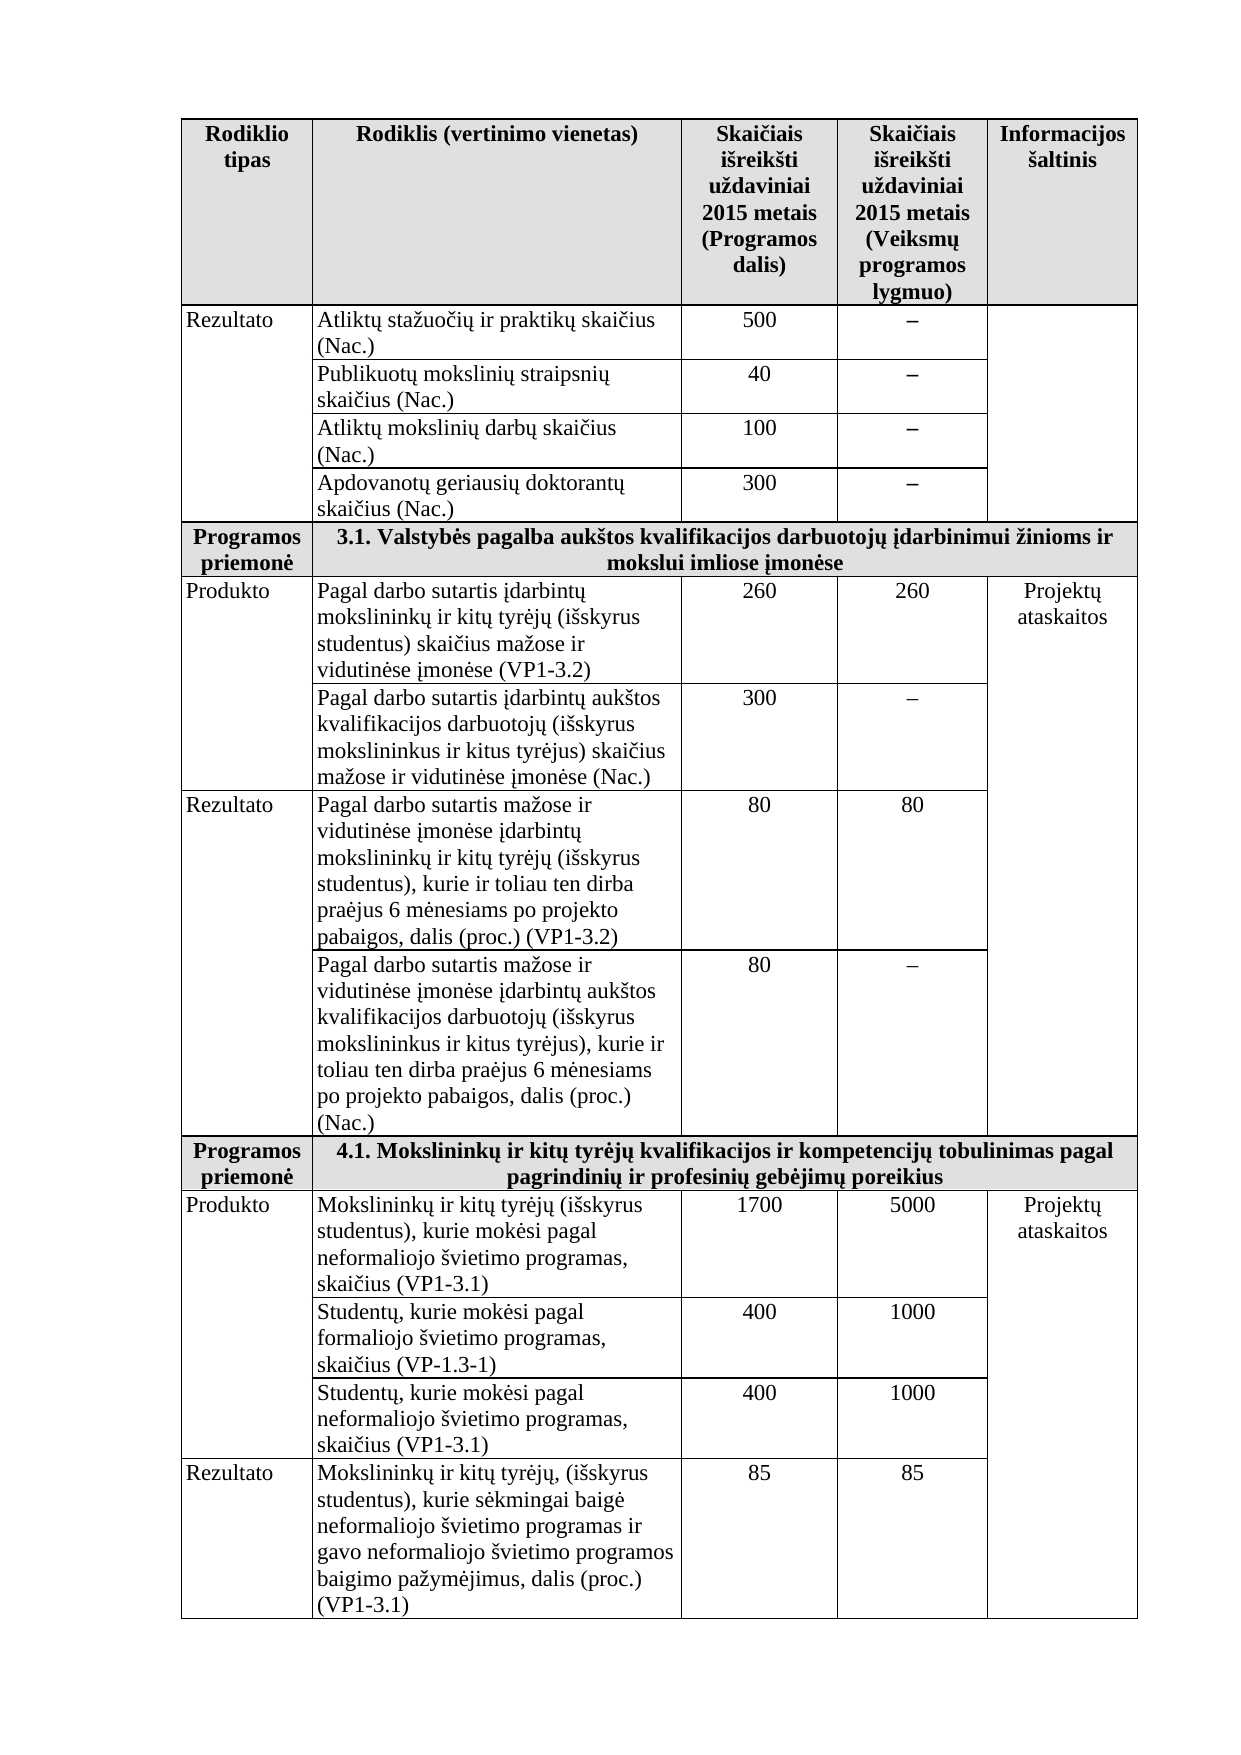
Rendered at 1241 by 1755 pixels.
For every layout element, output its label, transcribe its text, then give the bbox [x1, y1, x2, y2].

table_cell – [838, 951, 987, 1135]
table_cell Mokslininkų ir kitų tyrėjų (išskyrus studentus), kurie mokėsi pagal neformaliojo švietimo programas, skaičius (VP1-3.1) [313, 1191, 681, 1296]
table_cell Projektų ataskaitos [988, 577, 1137, 1135]
table_cell 1000 [838, 1379, 987, 1458]
table_cell – [838, 684, 987, 789]
table_cell Rezultato [182, 791, 312, 1135]
table_cell 85 [682, 1459, 837, 1617]
table_cell 80 [838, 791, 987, 949]
table_cell [988, 306, 1137, 521]
table_cell Apdovanotų geriausių doktorantų skaičius (Nac.) [313, 469, 681, 521]
table_cell Studentų, kurie mokėsi pagal neformaliojo švietimo programas, skaičius (VP1-3.1) [313, 1379, 681, 1458]
table_cell 500 [682, 306, 837, 358]
table_cell 5000 [838, 1191, 987, 1296]
table_cell 1700 [682, 1191, 837, 1296]
table_cell 400 [682, 1298, 837, 1377]
table_header Informacijos šaltinis [988, 120, 1137, 304]
table_cell Pagal darbo sutartis įdarbintų aukštos kvalifikacijos darbuotojų (išskyrus mokslininkus ir kitus tyrėjus) skaičius mažose ir vidutinėse įmonėse (Nac.) [313, 684, 681, 789]
table_cell Atliktų stažuočių ir praktikų skaičius (Nac.) [313, 306, 681, 358]
table_cell 80 [682, 951, 837, 1135]
table_cell Publikuotų mokslinių straipsnių skaičius (Nac.) [313, 360, 681, 413]
table_cell Pagal darbo sutartis įdarbintų mokslininkų ir kitų tyrėjų (išskyrus studentus) skaičius mažose ir vidutinėse įmonėse (VP1-3.2) [313, 577, 681, 682]
table_cell Programos priemonė [182, 1137, 312, 1189]
table_cell 1000 [838, 1298, 987, 1377]
table_cell 85 [838, 1459, 987, 1617]
table_cell 4.1. Mokslininkų ir kitų tyrėjų kvalifikacijos ir kompetencijų tobulinimas pagal pagrindinių ir profesinių gebėjimų poreikius [313, 1137, 1137, 1189]
table_cell – [838, 306, 987, 358]
table_cell Programos priemonė [182, 523, 312, 576]
table_cell 40 [682, 360, 837, 413]
table_cell – [838, 360, 987, 413]
table_cell Rezultato [182, 306, 312, 521]
table_cell – [838, 469, 987, 521]
table_cell Rezultato [182, 1459, 312, 1617]
table_cell 300 [682, 469, 837, 521]
table_cell 260 [682, 577, 837, 682]
table_cell Produkto [182, 577, 312, 789]
table_header Skaičiais išreikšti uždaviniai 2015 metais (Veiksmų programos lygmuo) [838, 120, 987, 304]
table_cell Mokslininkų ir kitų tyrėjų, (išskyrus studentus), kurie sėkmingai baigė neformaliojo švietimo programas ir gavo neformaliojo švietimo programos baigimo pažymėjimus, dalis (proc.) (VP1-3.1) [313, 1459, 681, 1617]
table_cell Studentų, kurie mokėsi pagal formaliojo švietimo programas, skaičius (VP-1.3-1) [313, 1298, 681, 1377]
table_cell Pagal darbo sutartis mažose ir vidutinėse įmonėse įdarbintų mokslininkų ir kitų tyrėjų (išskyrus studentus), kurie ir toliau ten dirba praėjus 6 mėnesiams po projekto pabaigos, dalis (proc.) (VP1-3.2) [313, 791, 681, 949]
table_cell 80 [682, 791, 837, 949]
table_cell Produkto [182, 1191, 312, 1458]
table_cell 400 [682, 1379, 837, 1458]
table_cell 260 [838, 577, 987, 682]
table_cell Atliktų mokslinių darbų skaičius (Nac.) [313, 414, 681, 467]
table_cell 100 [682, 414, 837, 467]
table_header Rodiklio tipas [182, 120, 312, 304]
table_header Rodiklis (vertinimo vienetas) [313, 120, 681, 304]
table_cell – [838, 414, 987, 467]
table_cell 3.1. Valstybės pagalba aukštos kvalifikacijos darbuotojų įdarbinimui žinioms ir mokslui imliose įmonėse [313, 523, 1137, 576]
table_header Skaičiais išreikšti uždaviniai 2015 metais (Programos dalis) [682, 120, 837, 304]
table_cell Projektų ataskaitos [988, 1191, 1137, 1617]
table_cell 300 [682, 684, 837, 789]
table_cell Pagal darbo sutartis mažose ir vidutinėse įmonėse įdarbintų aukštos kvalifikacijos darbuotojų (išskyrus mokslininkus ir kitus tyrėjus), kurie ir toliau ten dirba praėjus 6 mėnesiams po projekto pabaigos, dalis (proc.) (Nac.) [313, 951, 681, 1135]
